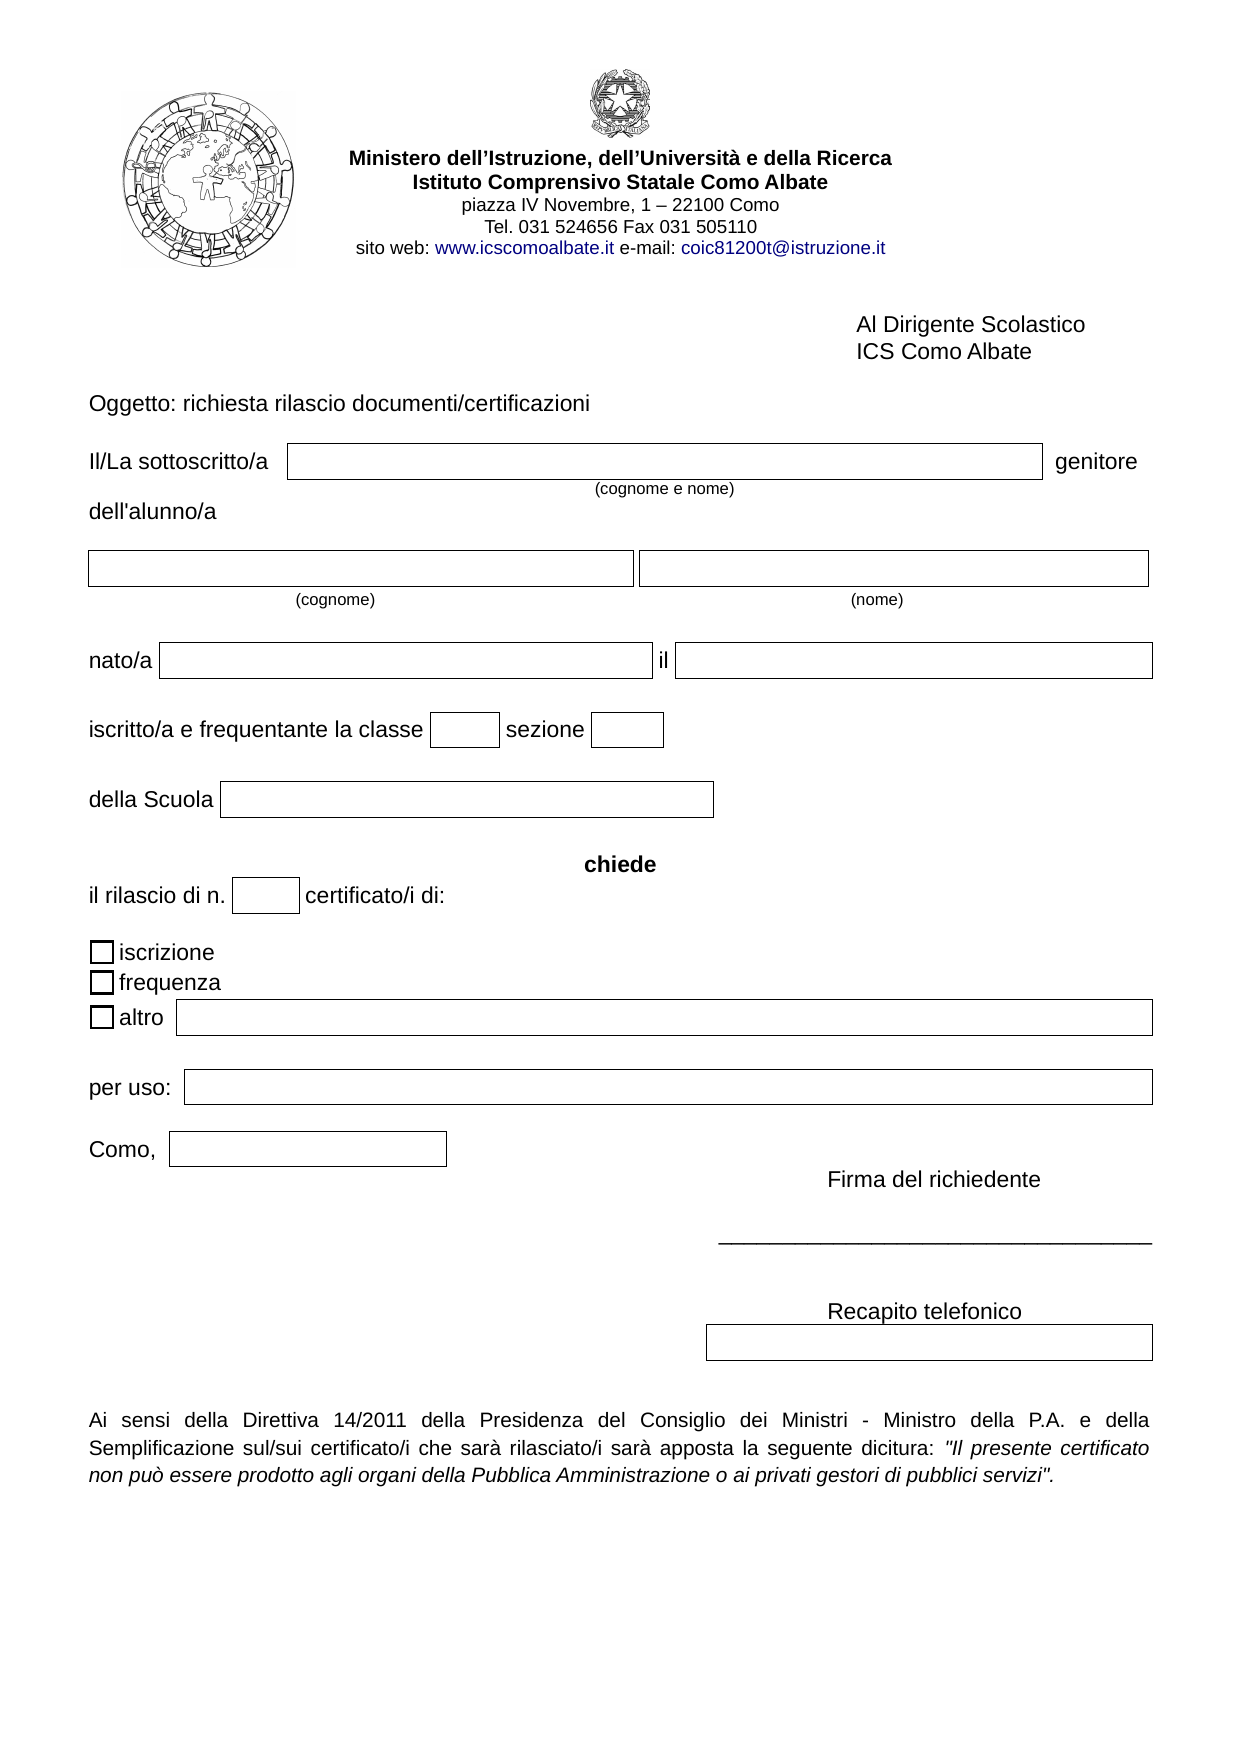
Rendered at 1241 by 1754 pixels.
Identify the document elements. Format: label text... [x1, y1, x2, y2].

text [447, 1131, 1152, 1166]
text [664, 712, 1152, 747]
text iscritto/a e frequentante la classe [88, 712, 430, 747]
text il [653, 642, 675, 678]
text Il/La sottoscritto/a [88, 443, 287, 479]
text dell'alunno/a [88, 498, 1152, 524]
text Como, [88, 1131, 169, 1166]
text nato/a [88, 642, 159, 678]
text genitore [1043, 443, 1152, 479]
picture [590, 69, 650, 138]
text [714, 781, 1152, 817]
text (cognome) (nome) [88, 590, 1152, 609]
text sezione [500, 712, 591, 747]
text (cognome e nome) [88, 479, 945, 498]
text altro [88, 999, 176, 1035]
text frequenza [88, 969, 1152, 996]
text della Scuola [88, 781, 220, 817]
text Recapito telefonico [88, 1298, 1152, 1324]
text Ai sensi della Direttiva 14/2011 della Presidenza del Consiglio dei Ministri - Ministro della P.A. e della Semplificazione sul/sui certificato/i che sarà rilasciato/i sarà apposta la seguente dicitura: "Il presente certificato non può essere prodotto agli organi della Pubblica Amministrazione o ai privati gestori di pubblici servizi". [88, 1408, 1152, 1487]
text Al Dirigente Scolastico [856, 311, 1146, 338]
text chiede [88, 851, 1152, 877]
text iscrizione [88, 939, 1152, 965]
text certificato/i di: [300, 877, 1152, 913]
text __________________________________ [88, 1219, 1152, 1246]
text Oggetto: richiesta rilascio documenti/certificazioni [88, 390, 945, 417]
text per uso: [88, 1069, 184, 1104]
text Ministero dell’Istruzione, dell’Università e della Ricerca Istituto Comprensivo Statale Como Albate piazza IV Novembre, 1 – 22100 Como Tel. 031 524656 Fax 031 505110 sito web: www.icscomoalbate.it e-mail: coic81200t@istruzione.it [88, 146, 945, 287]
text ICS Como Albate [856, 338, 1146, 364]
text il rilascio di n. [88, 877, 232, 913]
picture [121, 91, 296, 268]
text Firma del richiedente [88, 1166, 1152, 1193]
